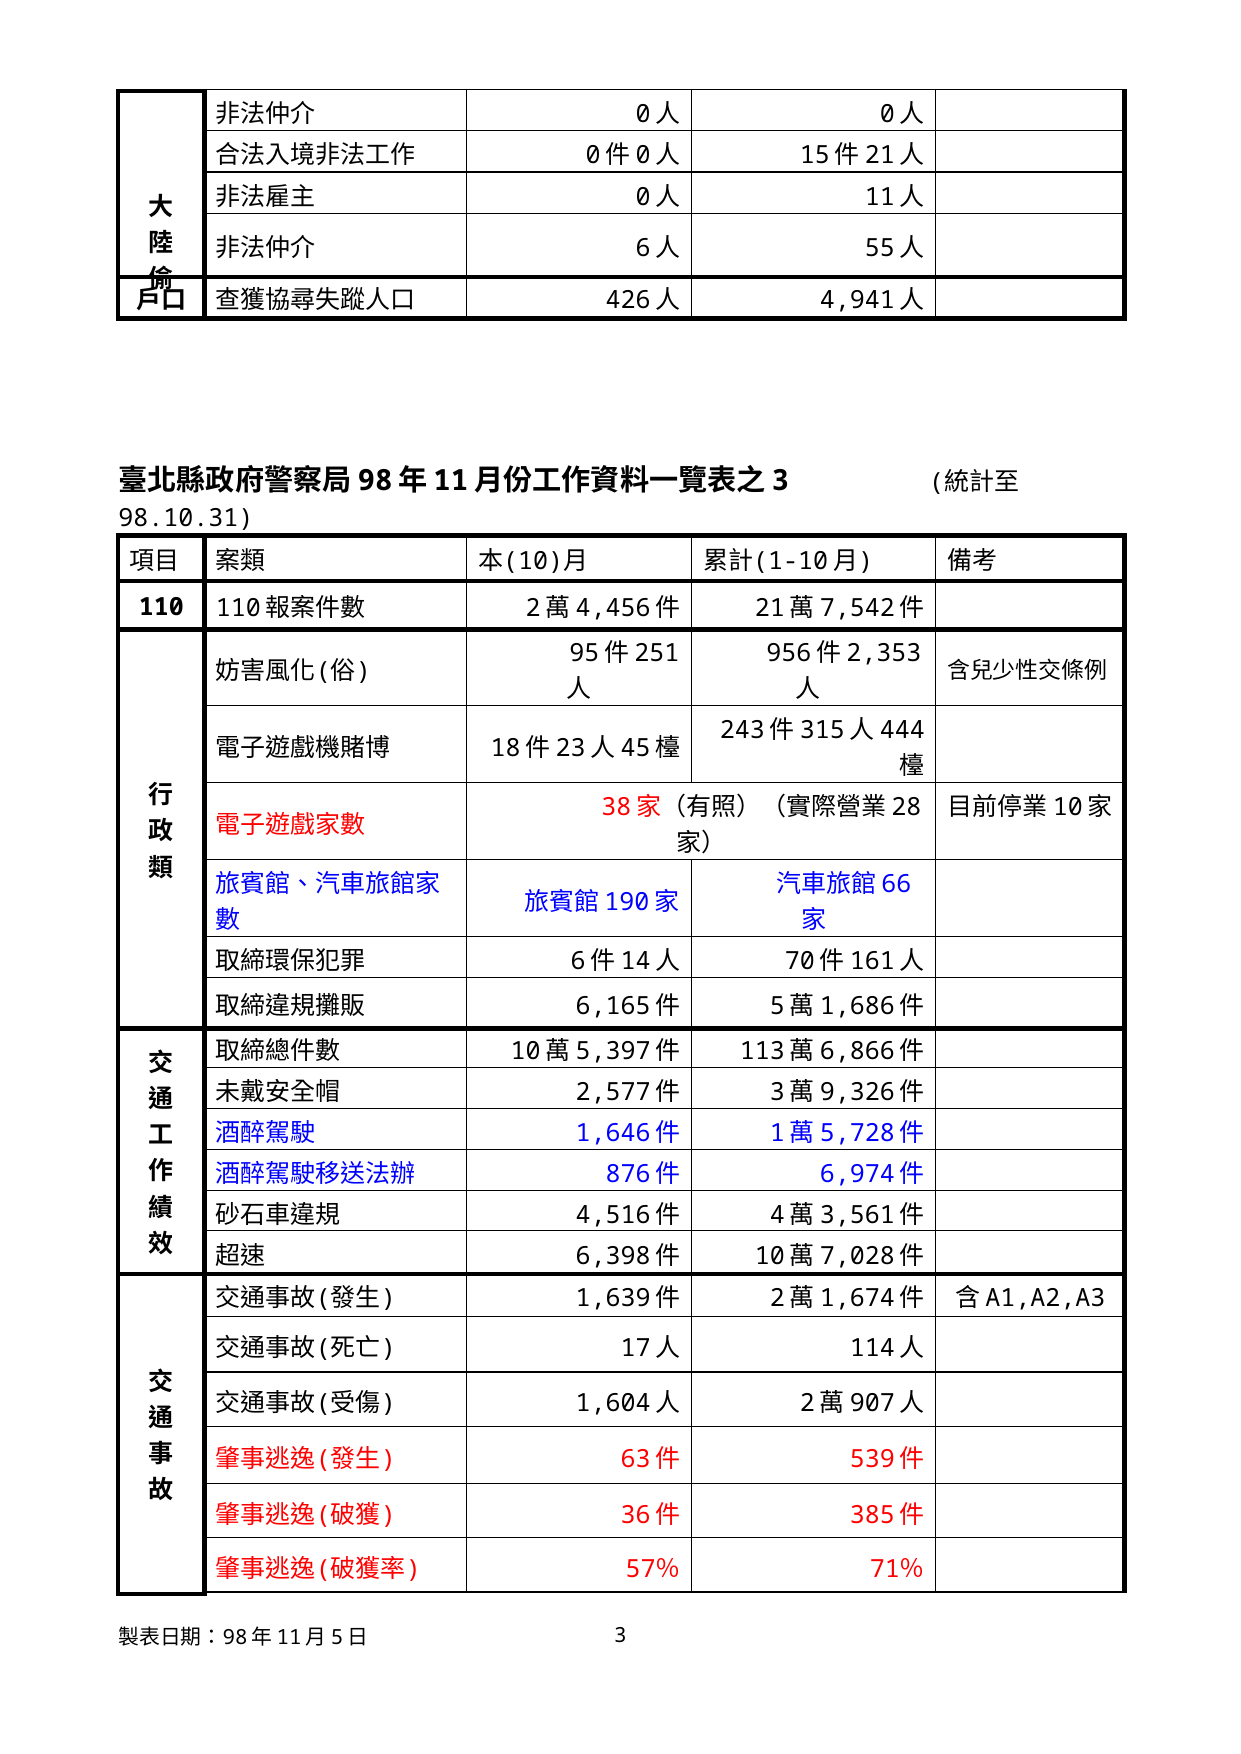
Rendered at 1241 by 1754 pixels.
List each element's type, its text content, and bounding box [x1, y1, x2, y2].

table_cell [936, 978, 1122, 1026]
table_cell [936, 1538, 1122, 1591]
table_cell 6件14人 [467, 937, 691, 977]
table_cell 砂石車違規 [207, 1191, 466, 1230]
table_cell 查獲協尋失蹤人口 [207, 279, 466, 316]
table_cell 3萬9,326件 [692, 1068, 935, 1108]
table_cell 目前停業10家 [936, 783, 1122, 859]
table_cell [936, 1109, 1122, 1148]
table_cell 63件 [467, 1427, 691, 1483]
table_cell 36件 [467, 1484, 691, 1537]
table_header 項目 [120, 538, 202, 578]
table_cell 10萬5,397件 [467, 1031, 691, 1067]
table_cell 38家（有照）（實際營業28家） [467, 783, 935, 859]
table_cell 4,941人 [692, 279, 935, 316]
table_cell 2萬907人 [692, 1373, 935, 1426]
table_cell 6人 [467, 214, 691, 274]
table_cell [936, 1150, 1122, 1189]
table_cell 非法雇主 [207, 173, 466, 213]
table_cell 旅賓館190家 [467, 860, 691, 936]
table_header 本(10)月 [467, 538, 691, 578]
table_header 累計(1-10月) [692, 538, 935, 578]
table_cell 含兒少性交條例 [936, 632, 1122, 704]
text 臺北縣政府警察局98年11月份工作資料一覽表之3 (統計至98.10.31) [118, 457, 1122, 533]
table_cell 2萬1,674件 [692, 1276, 935, 1316]
table_cell 行政類 [120, 632, 202, 1026]
table_cell 交通事故(發生) [207, 1276, 466, 1316]
table_cell 539件 [692, 1427, 935, 1483]
table_cell 5萬1,686件 [692, 978, 935, 1026]
table_cell 酒醉駕駛移送法辦 [207, 1150, 466, 1189]
table_cell 交通事故(受傷) [207, 1373, 466, 1426]
table_cell [936, 1068, 1122, 1108]
table_cell 超速 [207, 1231, 466, 1271]
table_cell [936, 173, 1122, 213]
table_cell 0件0人 [467, 131, 691, 171]
table_header 案類 [207, 538, 466, 578]
table_cell 55人 [692, 214, 935, 274]
table_cell 未戴安全帽 [207, 1068, 466, 1108]
table_cell 17人 [467, 1317, 691, 1371]
table_cell 15件21人 [692, 131, 935, 171]
table_cell 查緝大陸偷渡犯 [120, 93, 202, 274]
table_cell [936, 1031, 1122, 1067]
table_cell 11人 [692, 173, 935, 213]
table_cell [936, 1427, 1122, 1483]
table_cell 肇事逃逸(發生) [207, 1427, 466, 1483]
table_cell 426人 [467, 279, 691, 316]
table_cell 4,516件 [467, 1191, 691, 1230]
table_cell 385件 [692, 1484, 935, 1537]
table_cell [936, 214, 1122, 274]
table_cell [936, 583, 1122, 627]
table_cell 電子遊戲家數 [207, 783, 466, 859]
table_cell 70件161人 [692, 937, 935, 977]
table_cell 肇事逃逸(破獲率) [207, 1538, 466, 1591]
table_cell 243件315人444檯 [692, 706, 935, 782]
table_cell 21萬7,542件 [692, 583, 935, 627]
table_cell [936, 1231, 1122, 1271]
table_cell 110 [120, 583, 202, 627]
table_cell 妨害風化(俗) [207, 632, 466, 704]
table_cell [936, 1373, 1122, 1426]
table_cell 取締環保犯罪 [207, 937, 466, 977]
table_cell 2,577件 [467, 1068, 691, 1108]
table_cell 0人 [467, 173, 691, 213]
table_cell 0人 [467, 90, 691, 130]
table_cell 交通工作績效 [120, 1031, 202, 1271]
table_cell 6,974件 [692, 1150, 935, 1189]
table_cell 1萬5,728件 [692, 1109, 935, 1148]
table_cell 合法入境非法工作 [207, 131, 466, 171]
table_cell 18件23人45檯 [467, 706, 691, 782]
table_cell 4萬3,561件 [692, 1191, 935, 1230]
table_cell 10萬7,028件 [692, 1231, 935, 1271]
table_cell [936, 937, 1122, 977]
table_cell 6,165件 [467, 978, 691, 1026]
table_cell 1,639件 [467, 1276, 691, 1316]
table_cell 956件2,353人 [692, 632, 935, 704]
table_cell [936, 90, 1122, 130]
table_cell 電子遊戲機賭博 [207, 706, 466, 782]
table_cell 71％ [692, 1538, 935, 1591]
table_cell [936, 131, 1122, 171]
table_cell 2萬4,456件 [467, 583, 691, 627]
table_cell [936, 279, 1122, 316]
table_cell [936, 1484, 1122, 1537]
table_cell 1,646件 [467, 1109, 691, 1148]
table_cell 旅賓館、汽車旅館家數 [207, 860, 466, 936]
table_cell 取締違規攤販 [207, 978, 466, 1026]
table_cell 交通事故(死亡) [207, 1317, 466, 1371]
table_cell 6,398件 [467, 1231, 691, 1271]
table_cell 95件251人 [467, 632, 691, 704]
table_cell 57％ [467, 1538, 691, 1591]
table_cell 汽車旅館66家 [692, 860, 935, 936]
table_cell [936, 860, 1122, 936]
table_cell [936, 1317, 1122, 1371]
table_cell 含A1,A2,A3 [936, 1276, 1122, 1316]
table_cell 110報案件數 [207, 583, 466, 627]
table_cell 酒醉駕駛 [207, 1109, 466, 1148]
table_cell 戶口 [120, 279, 202, 316]
table_cell 取締總件數 [207, 1031, 466, 1067]
table_cell [936, 1191, 1122, 1230]
table_header 備考 [936, 538, 1122, 578]
table_cell 非法仲介 [207, 214, 466, 274]
table_cell [936, 706, 1122, 782]
table_cell 0人 [692, 90, 935, 130]
table_cell 非法仲介 [207, 90, 466, 130]
table_cell 交通事故 [120, 1276, 202, 1591]
table_cell 113萬6,866件 [692, 1031, 935, 1067]
table_cell 肇事逃逸(破獲) [207, 1484, 466, 1537]
table_cell 1,604人 [467, 1373, 691, 1426]
table_cell 876件 [467, 1150, 691, 1189]
table_cell 114人 [692, 1317, 935, 1371]
